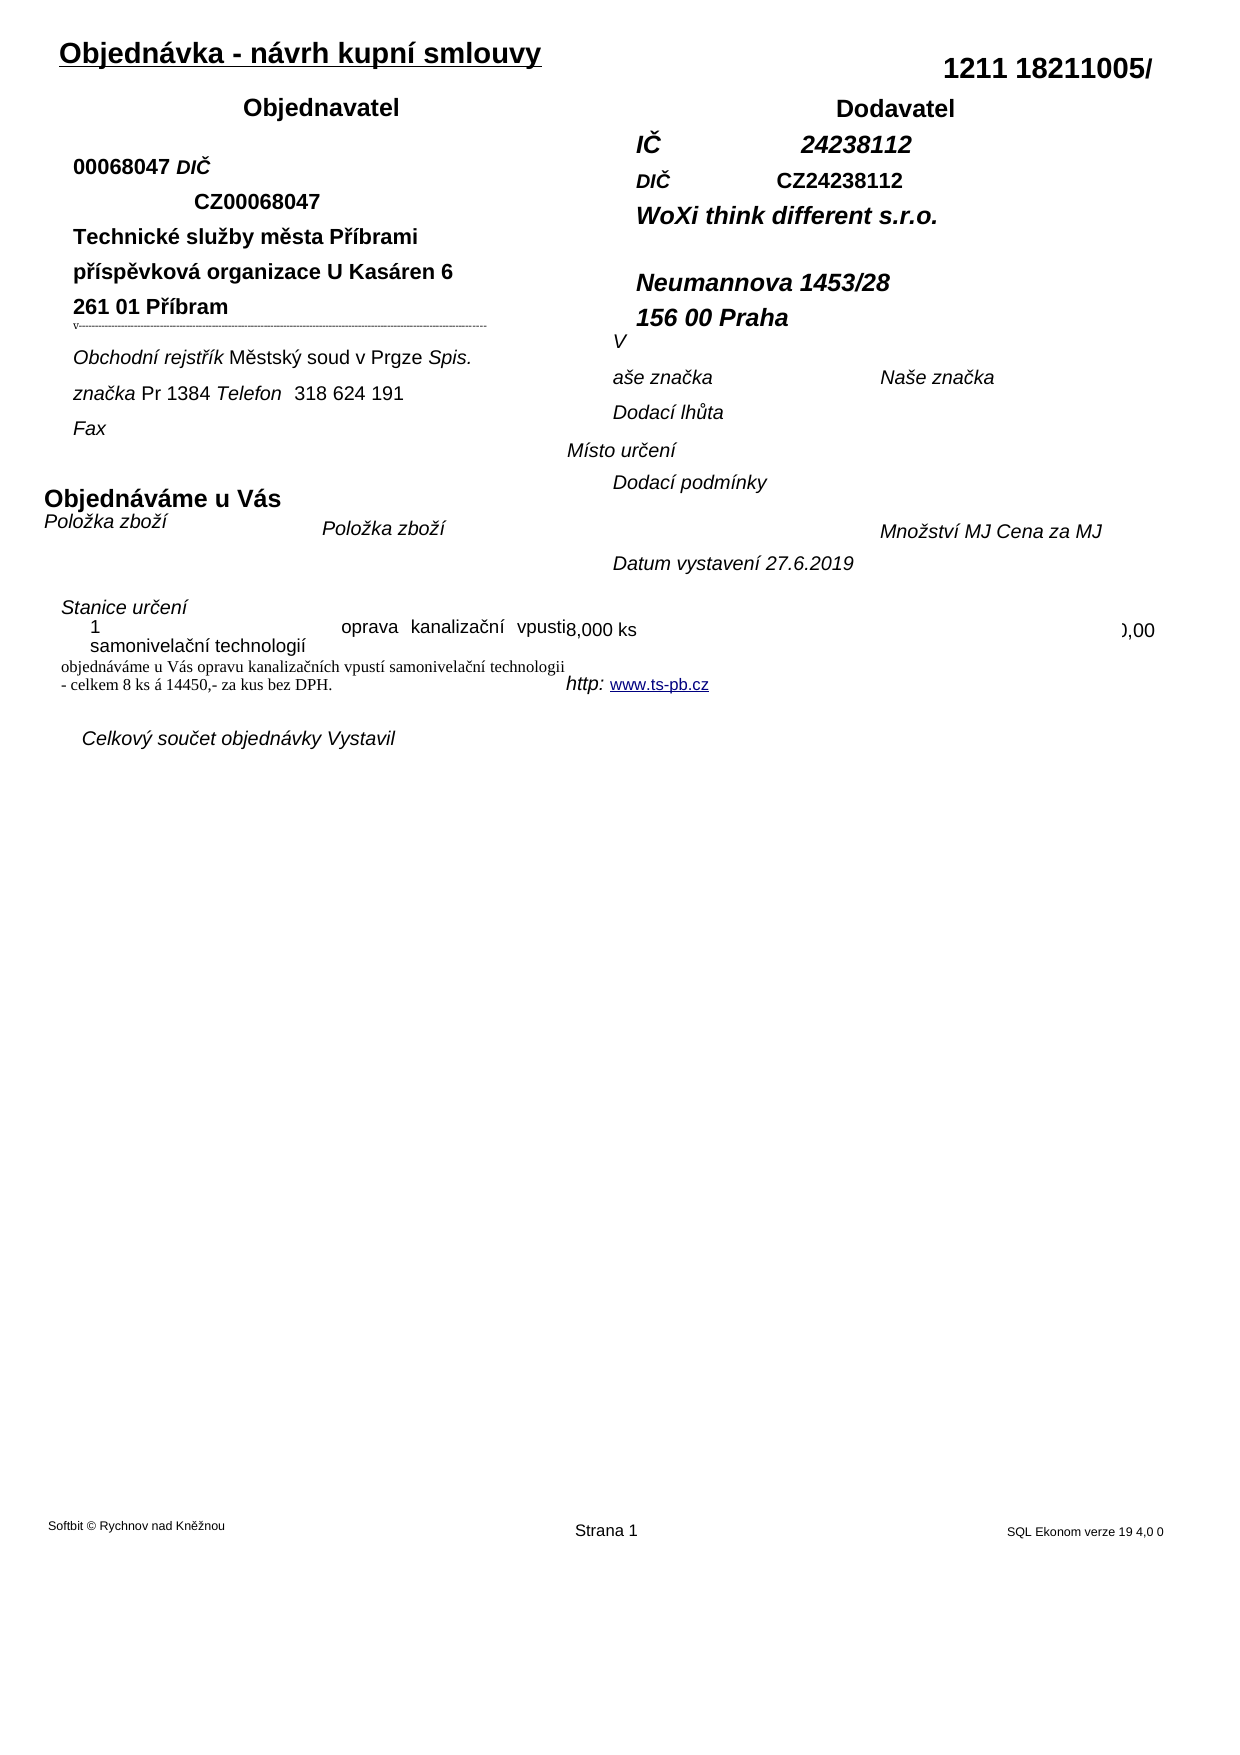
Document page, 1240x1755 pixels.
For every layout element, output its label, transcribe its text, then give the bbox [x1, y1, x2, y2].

subtitle Objednavatel [243, 96, 414, 121]
text Neumannova 1453/28 156 00 Praha [636, 263, 899, 333]
text http: www.ts-pb.cz [566, 674, 1122, 694]
text 00068047 DIČ CZ00068047 [73, 146, 339, 216]
text Stanice určení [61, 599, 1015, 619]
text Položka zboží [322, 519, 465, 539]
text Místo určení [567, 441, 697, 461]
text 1 oprava kanalizační vpusti samonivelační technologií [90, 619, 1122, 674]
text WoXi think different s.r.o. [636, 196, 947, 232]
text Softbit © Rychnov nad Kněžnou [48, 1520, 240, 1532]
subtitle Dodavatel [836, 97, 968, 122]
text Dodací lhůta [613, 391, 1015, 427]
text IČ 24238112 [636, 125, 947, 161]
text Technické služby města Příbrami příspěvková organizace U Kasáren 6 261 01 Příbram [73, 216, 475, 321]
subtitle Objednáváme u Vás [44, 487, 290, 512]
text Množství MJ Cena za MJ [880, 522, 1161, 542]
text 8,000 ks [566, 622, 1122, 641]
text SQL Ekonom verze 19 4,0 0 [1007, 1526, 1180, 1538]
text v [73, 321, 475, 332]
text objednáváme u Vás opravu kanalizačních vpustí samonivelační technologii - celkem 8 ks á 14450,- za kus bez DPH. [61, 658, 566, 694]
text 1 oprava kanalizační vpusti samonivelační technologií [566, 694, 1122, 897]
subtitle 1211 18211005/ [943, 55, 1176, 84]
text Fax [73, 407, 475, 443]
text Celkový součet objednávky Vystavil [82, 707, 566, 756]
subtitle Objednávka - návrh kupní smlouvy [59, 41, 550, 69]
text Položka zboží [44, 513, 290, 533]
text Dodací podmínky [613, 427, 1015, 496]
text Vaše značka Naše značka [613, 112, 1015, 391]
text 14 450,00 [1067, 621, 1158, 641]
text DIČ CZ24238112 [636, 161, 947, 196]
text Strana 1 [575, 1523, 650, 1539]
text Obchodní rejstřík Městský soud v Prgze Spis. značka Pr 1384 Telefon 318 624 191 [73, 336, 475, 407]
text Datum vystavení 27.6.2019 [613, 496, 1015, 578]
